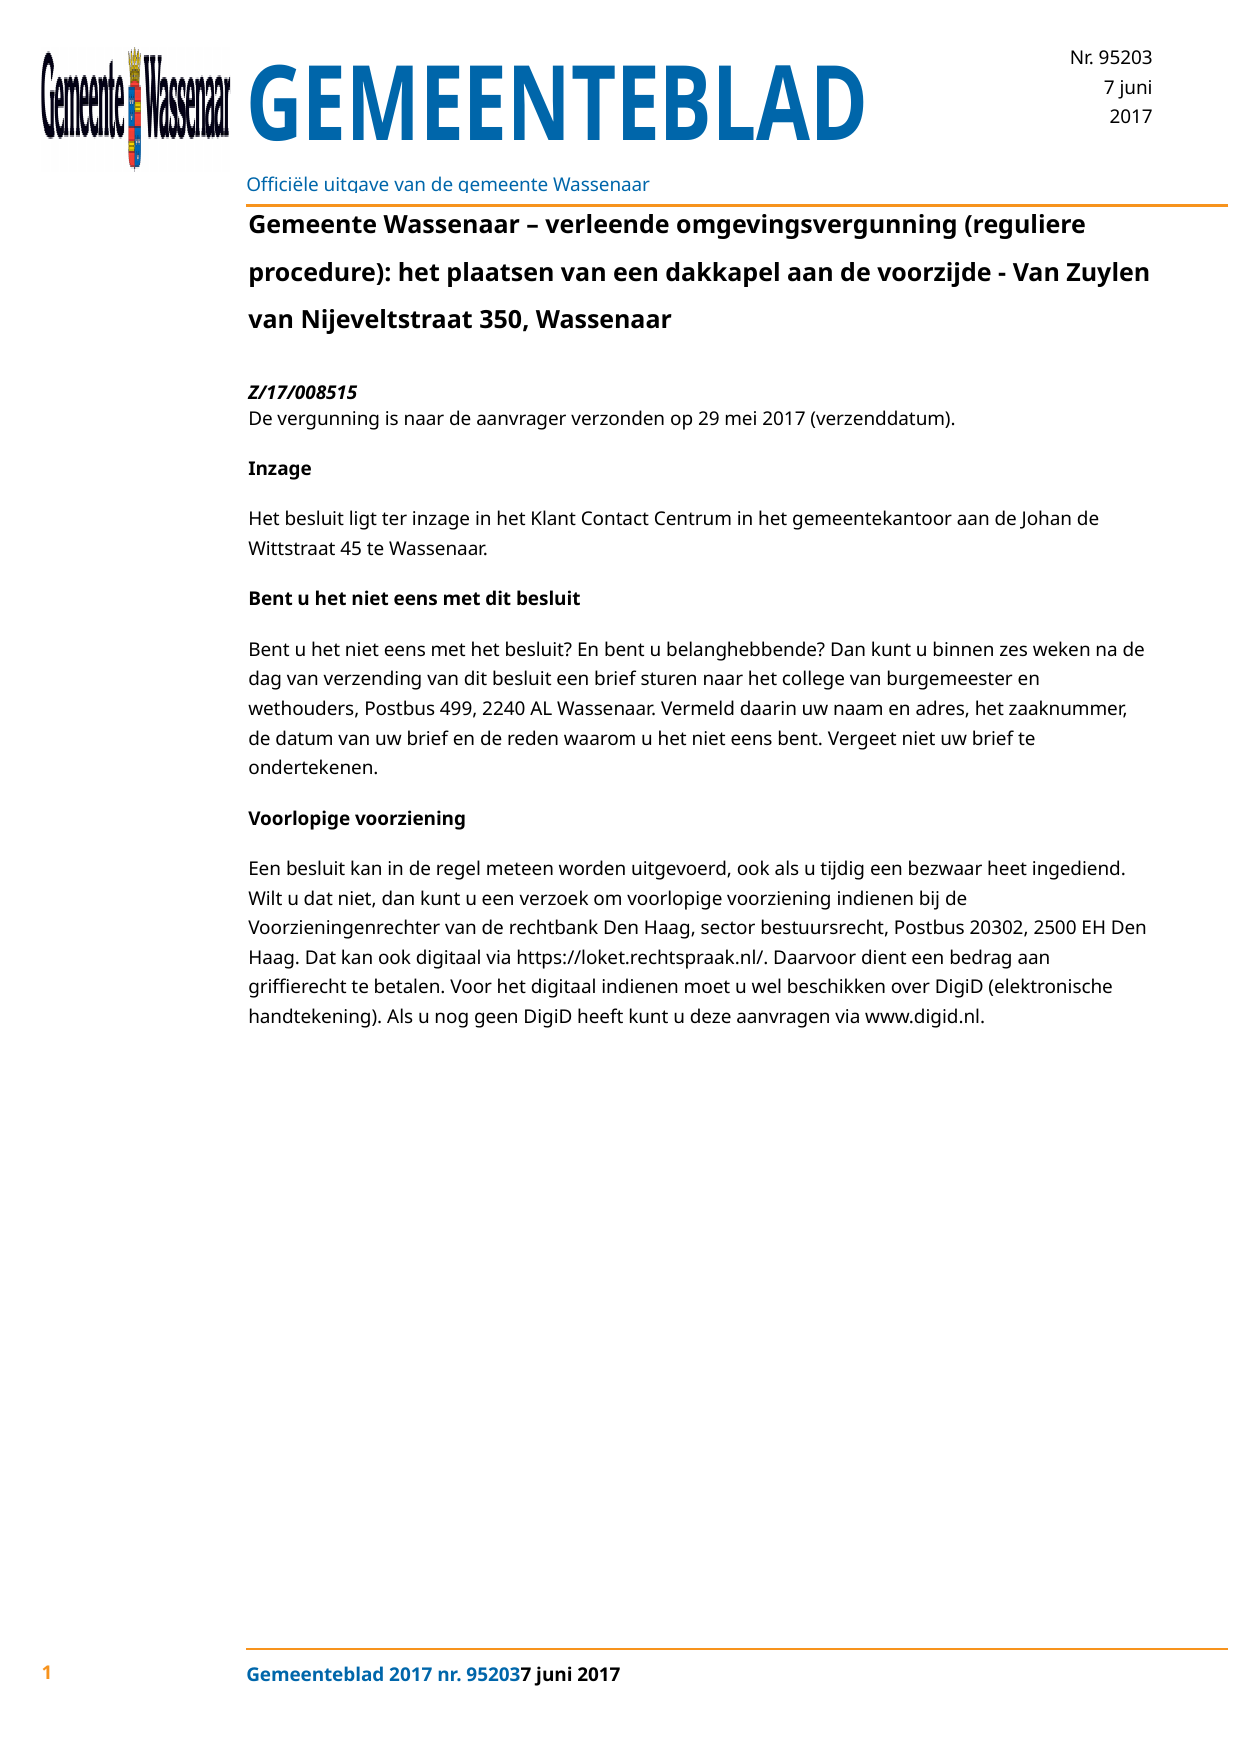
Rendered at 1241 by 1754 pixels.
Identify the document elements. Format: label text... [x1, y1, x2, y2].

text Inzage [248, 455, 1152, 481]
text Een besluit kan in de regel meteen worden uitgevoerd, ook als u tijdig een bezwaar heet ingediend. Wilt u dat niet, dan kunt u een verzoek om voorlopige voorziening indienen bij de Voorzieningenrechter van de rechtbank Den Haag, sector bestuursrecht, Postbus 20302, 2500 EH Den Haag. Dat kan ook digitaal via https://loket.rechtspraak.nl/. Daarvoor dient een bedrag aan griffierecht te betalen. Voor het digitaal indienen moet u wel beschikken over DigiD (elektronische handtekening). Als u nog geen DigiD heeft kunt u deze aanvragen via www.digid.nl. [248, 855, 1152, 1029]
text Het besluit ligt ter inzage in het Klant Contact Centrum in het gemeentekantoor aan de Johan de Wittstraat 45 te Wassenaar. [248, 506, 1152, 561]
text Bent u het niet eens met dit besluit [248, 586, 1152, 611]
text Z/17/008515 [248, 379, 1152, 405]
text Bent u het niet eens met het besluit? En bent u belanghebbende? Dan kunt u binnen zes weken na de dag van verzending van dit besluit een brief sturen naar het college van burgemeester en wethouders, Postbus 499, 2240 AL Wassenaar. Vermeld daarin uw naam en adres, het zaaknummer, de datum van uw brief en de reden waarom u het niet eens bent. Vergeet niet uw brief te ondertekenen. [248, 636, 1152, 780]
text Gemeente Wassenaar – verleende omgevingsvergunning (reguliere procedure): het plaatsen van een dakkapel aan de voorzijde - Van Zuylen van Nijeveltstraat 350, Wassenaar [248, 207, 1152, 336]
text Voorlopige voorziening [248, 805, 1152, 831]
picture [41, 47, 231, 172]
text De vergunning is naar de aanvrager verzonden op 29 mei 2017 (verzenddatum). [248, 405, 1152, 431]
